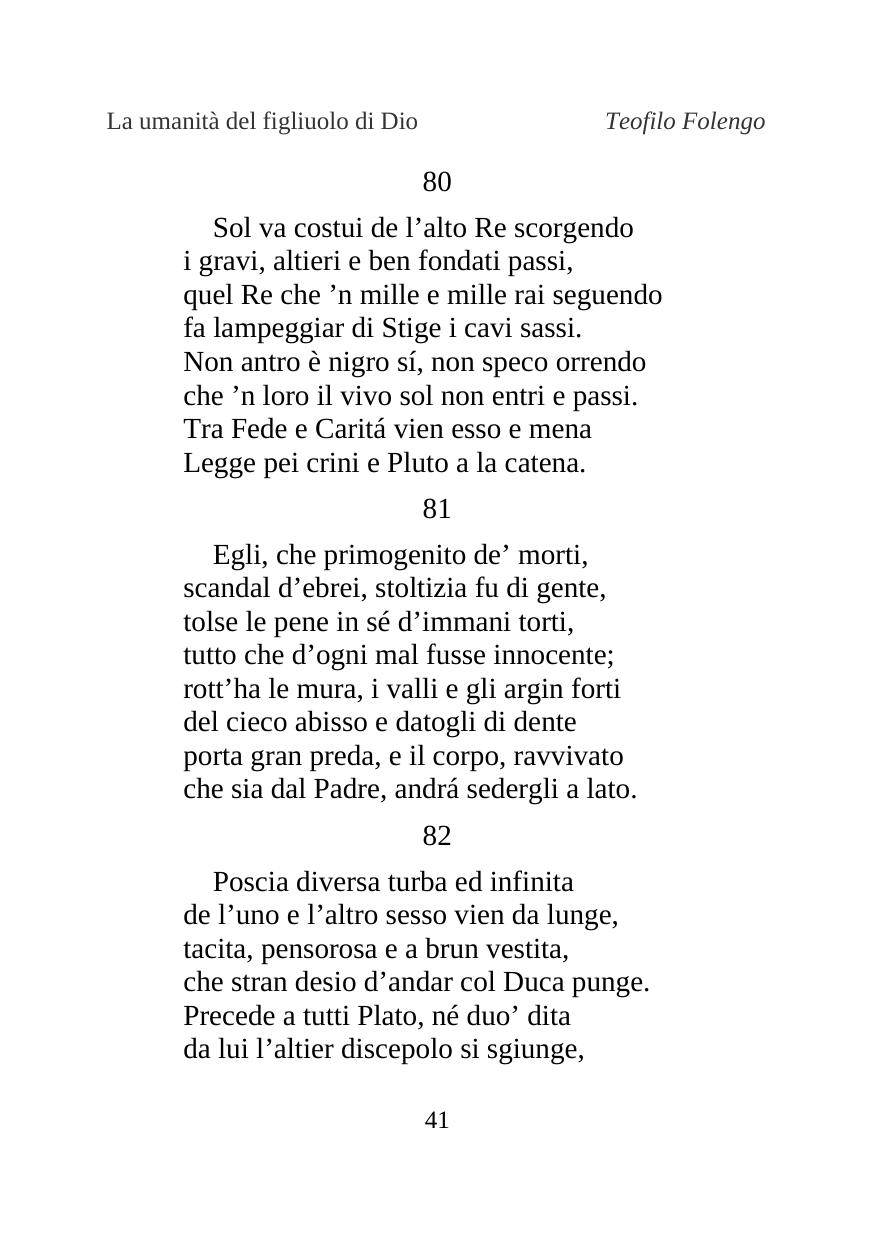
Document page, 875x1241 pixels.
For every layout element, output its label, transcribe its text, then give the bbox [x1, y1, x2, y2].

text 82 [106, 818, 768, 851]
text Sol va costui de l’alto Re scorgendo i gravi, altieri e ben fondati passi, quel Re che ’n mille e mille rai seguendo fa lampeggiar di Stige i cavi sassi. Non antro è nigro sí, non speco orrendo che ’n loro il vivo sol non entri e passi. Tra Fede e Caritá vien esso e mena Legge pei crini e Pluto a la catena. [183, 210, 768, 478]
text 81 [106, 491, 768, 524]
text Egli, che primogenito de’ morti, scandal d’ebrei, stoltizia fu di gente, tolse le pene in sé d’immani torti, tutto che d’ogni mal fusse innocente; rott’ha le mura, i valli e gli argin forti del cieco abisso e datogli di dente porta gran preda, e il corpo, ravvivato che sia dal Padre, andrá sedergli a lato. [183, 537, 768, 805]
text Poscia diversa turba ed infinita de l’uno e l’altro sesso vien da lunge, tacita, pensorosa e a brun vestita, che stran desio d’andar col Duca punge. Precede a tutti Plato, né duo’ dita da lui l’altier discepolo si sgiunge, [183, 864, 768, 1065]
text 80 [106, 164, 768, 197]
